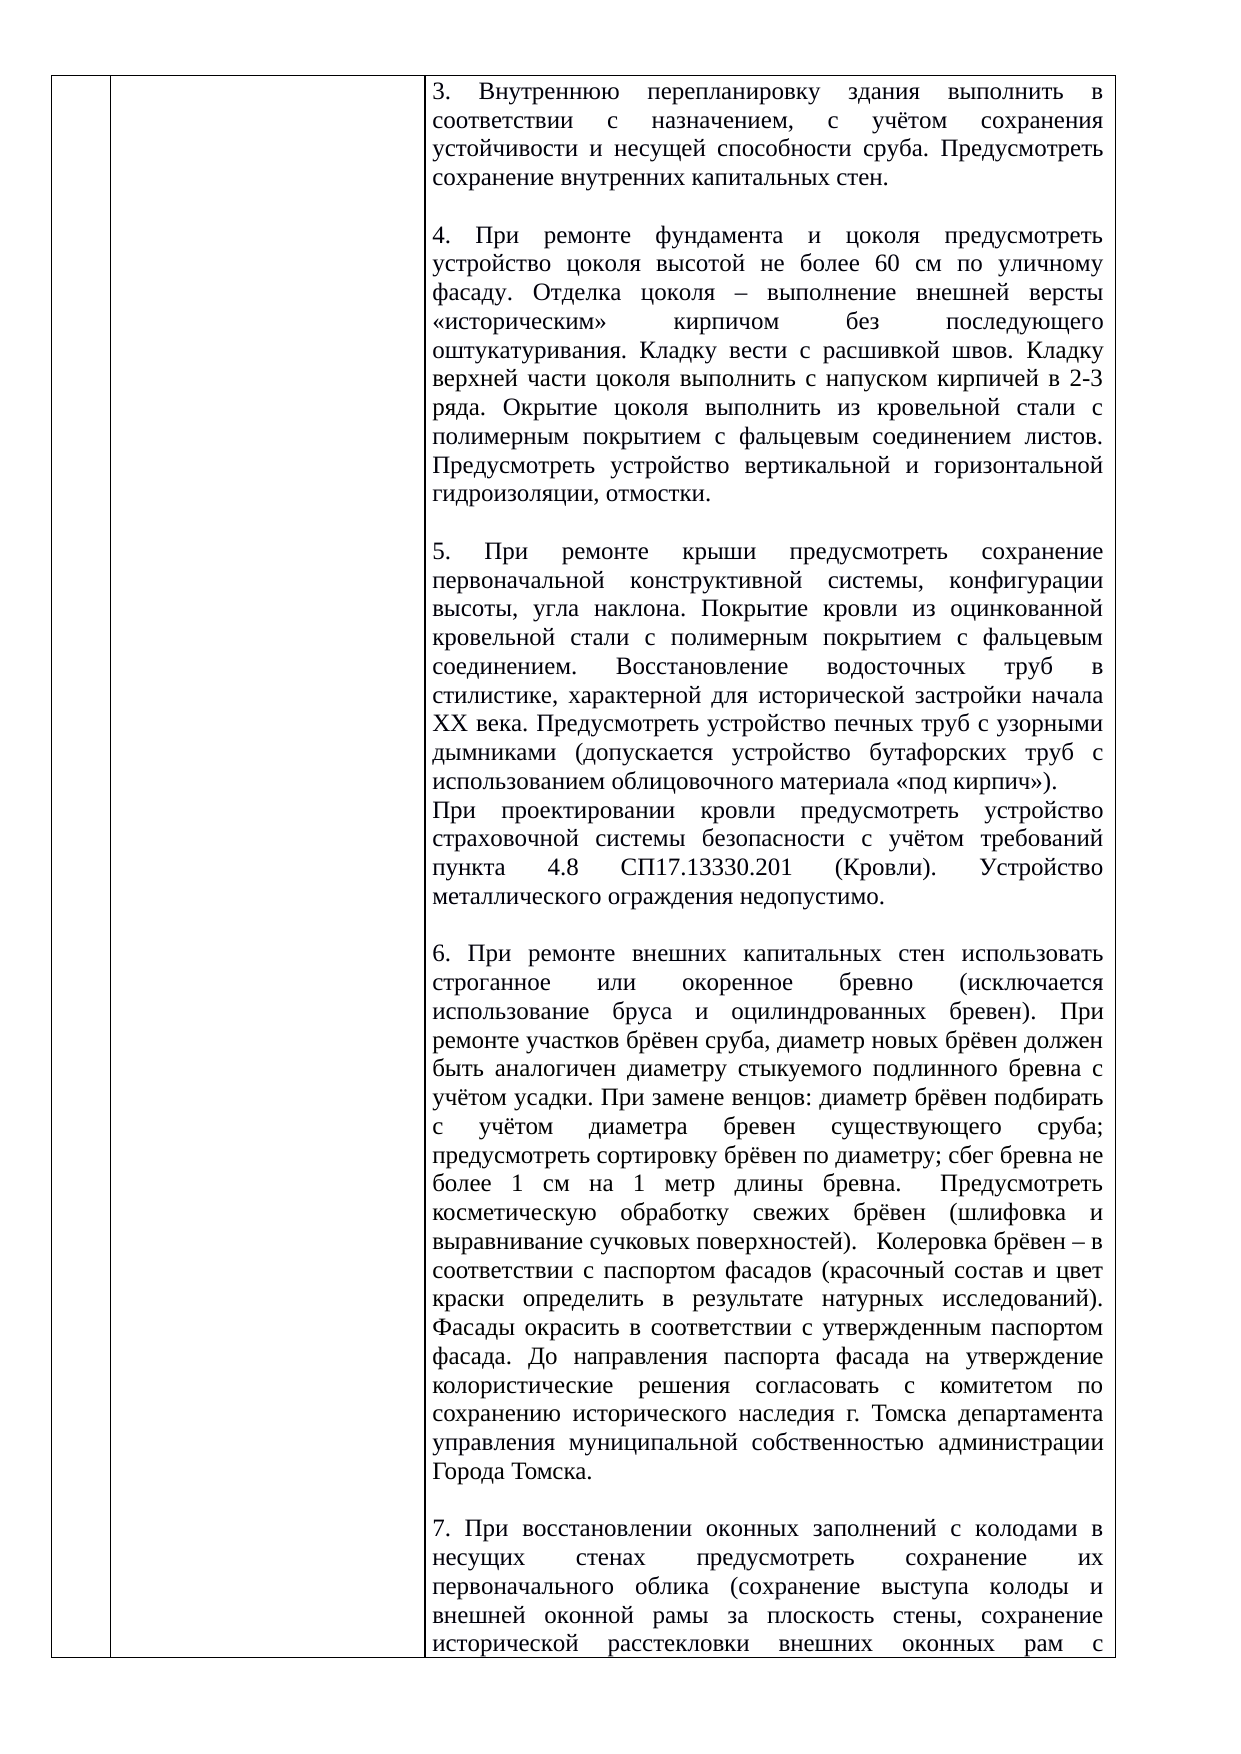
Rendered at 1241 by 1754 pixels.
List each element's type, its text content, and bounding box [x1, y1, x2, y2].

table_cell [52, 76, 110, 1657]
table_cell 3. Внутреннюю перепланировку здания выполнить в соответствии с назначением, с учётом сохранения устойчивости и несущей способности сруба. Предусмотреть сохранение внутренних капитальных стен. 4. При ремонте фундамента и цоколя предусмотреть устройство цоколя высотой не более 60 см по уличному фасаду. Отделка цоколя – выполнение внешней версты «историческим» кирпичом без последующего оштукатуривания. Кладку вести с расшивкой швов. Кладку верхней части цоколя выполнить с напуском кирпичей в 2-3 ряда. Окрытие цоколя выполнить из кровельной стали с полимерным покрытием с фальцевым соединением листов. Предусмотреть устройство вертикальной и горизонтальной гидроизоляции, отмостки. 5. При ремонте крыши предусмотреть сохранение первоначальной конструктивной системы, конфигурации высоты, угла наклона. Покрытие кровли из оцинкованной кровельной стали с полимерным покрытием с фальцевым соединением. Восстановление водосточных труб в стилистике, характерной для исторической застройки начала XX века. Предусмотреть устройство печных труб с узорными дымниками (допускается устройство бутафорских труб с использованием облицовочного материала «под кирпич»). При проектировании кровли предусмотреть устройство страховочной системы безопасности с учётом требований пункта 4.8 СП17.13330.201 (Кровли). Устройство металлического ограждения недопустимо. 6. При ремонте внешних капитальных стен использовать строганное или окоренное бревно (исключается использование бруса и оцилиндрованных бревен). При ремонте участков брёвен сруба, диаметр новых брёвен должен быть аналогичен диаметру стыкуемого подлинного бревна с учётом усадки. При замене венцов: диаметр брёвен подбирать с учётом диаметра бревен существующего сруба; предусмотреть сортировку брёвен по диаметру; сбег бревна не более 1 см на 1 метр длины бревна. Предусмотреть косметическую обработку свежих брёвен (шлифовка и выравнивание сучковых поверхностей). Колеровка брёвен – в соответствии с паспортом фасадов (красочный состав и цвет краски определить в результате натурных исследований). Фасады окрасить в соответствии с утвержденным паспортом фасада. До направления паспорта фасада на утверждение колористические решения согласовать с комитетом по сохранению исторического наследия г. Томска департамента управления муниципальной собственностью администрации Города Томска. 7. При восстановлении оконных заполнений с колодами в несущих стенах предусмотреть сохранение их первоначального облика (сохранение выступа колоды и внешней оконной рамы за плоскость стены, сохранение исторической расстекловки внешних оконных рам с [426, 76, 1115, 1657]
table_cell [111, 76, 424, 1657]
